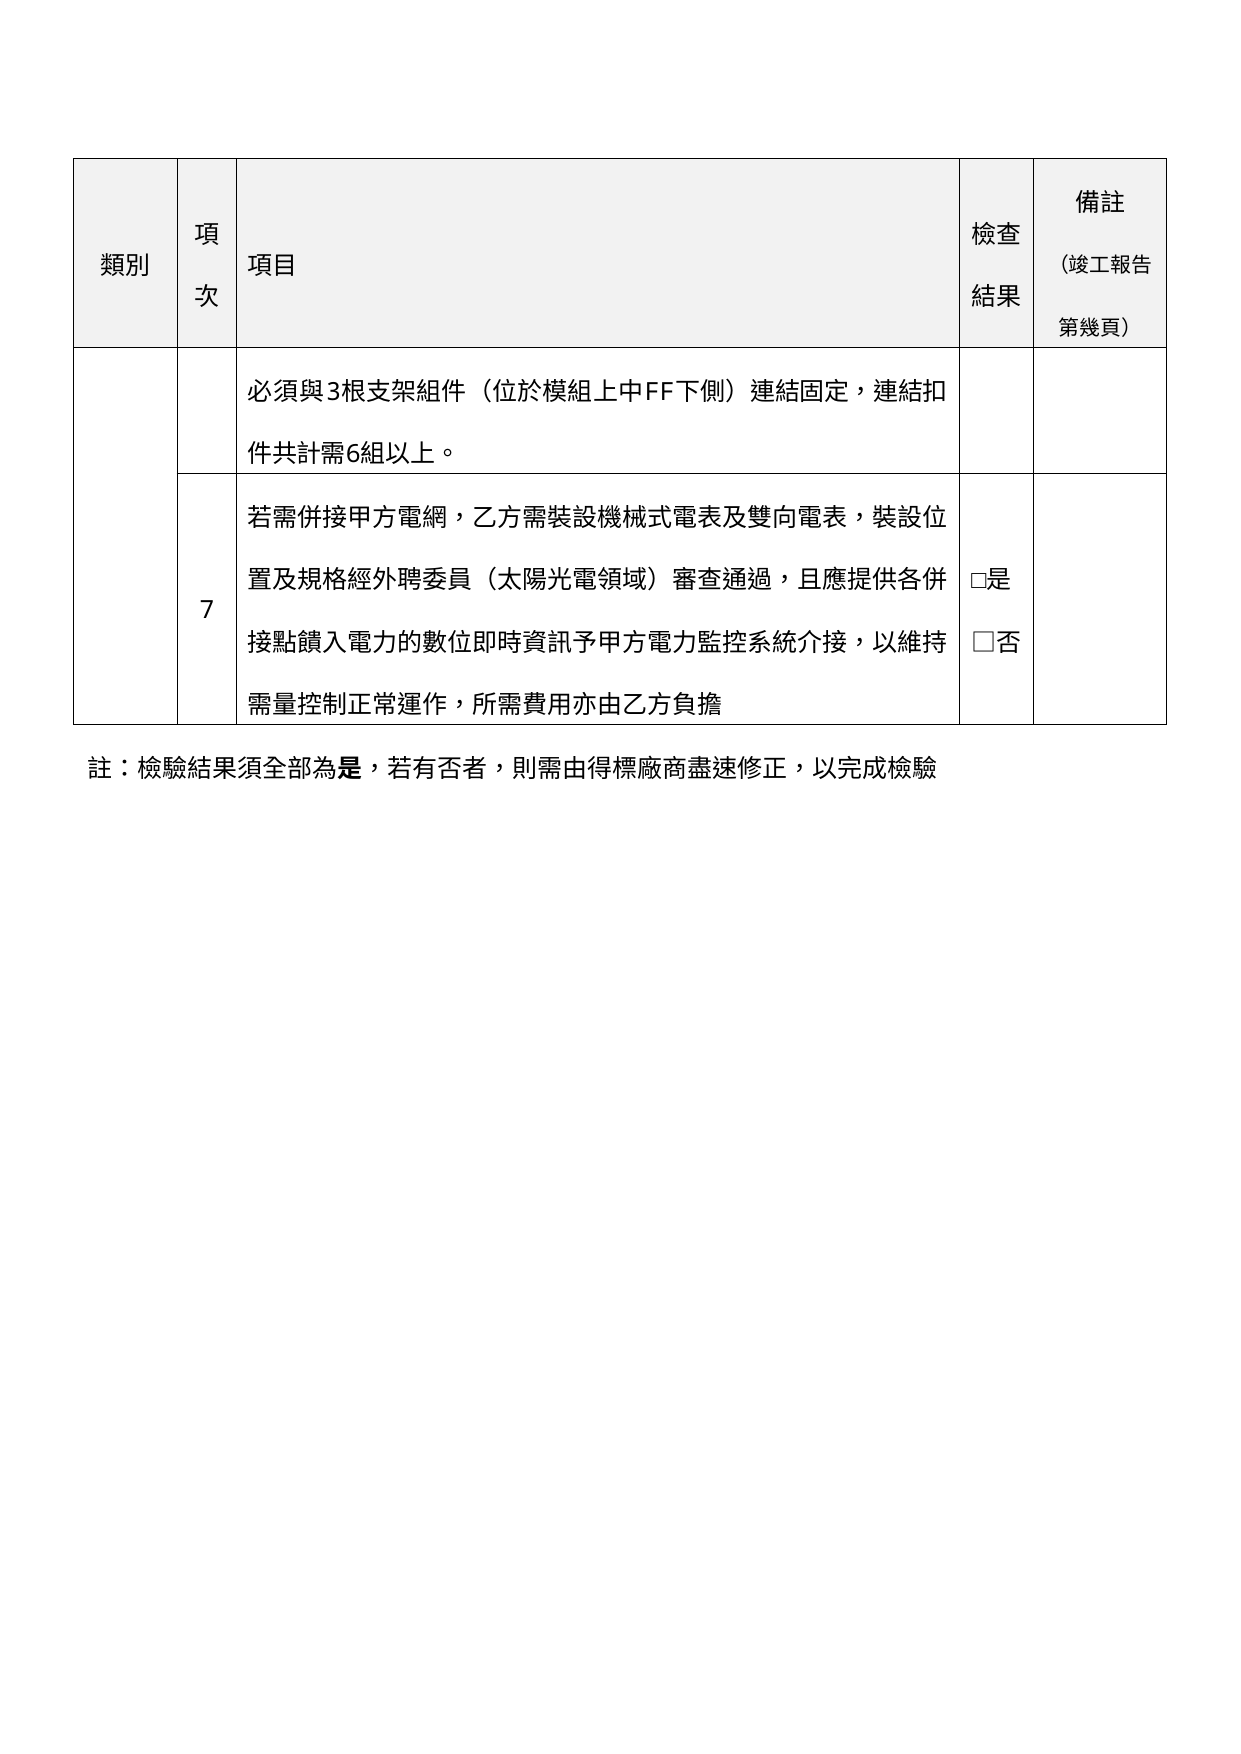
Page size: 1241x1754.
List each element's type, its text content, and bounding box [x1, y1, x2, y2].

table_header 檢查結果 [960, 159, 1033, 347]
table_cell □是□否 [960, 474, 1033, 724]
table_header 項次 [178, 159, 236, 347]
table_cell 必須與3根支架組件（位於模組上中FF下側）連結固定，連結扣件共計需6組以上。 [237, 348, 959, 473]
table_cell [74, 348, 177, 724]
table_header 類別 [74, 159, 177, 347]
table_cell [178, 348, 236, 473]
table_cell [1034, 348, 1166, 473]
table_cell [1034, 474, 1166, 724]
table_cell 7 [178, 474, 236, 724]
table_cell [960, 348, 1033, 473]
table_cell 若需併接甲方電網，乙方需裝設機械式電表及雙向電表，裝設位置及規格經外聘委員（太陽光電領域）審查通過，且應提供各併接點饋入電力的數位即時資訊予甲方電力監控系統介接，以維持需量控制正常運作，所需費用亦由乙方負擔 [237, 474, 959, 724]
table_header 項目 [237, 159, 959, 347]
table_header 備註 （竣工報告第幾頁） [1034, 159, 1166, 347]
text 註：檢驗結果須全部為是，若有否者，則需由得標廠商盡速修正，以完成檢驗 [87, 725, 1128, 787]
